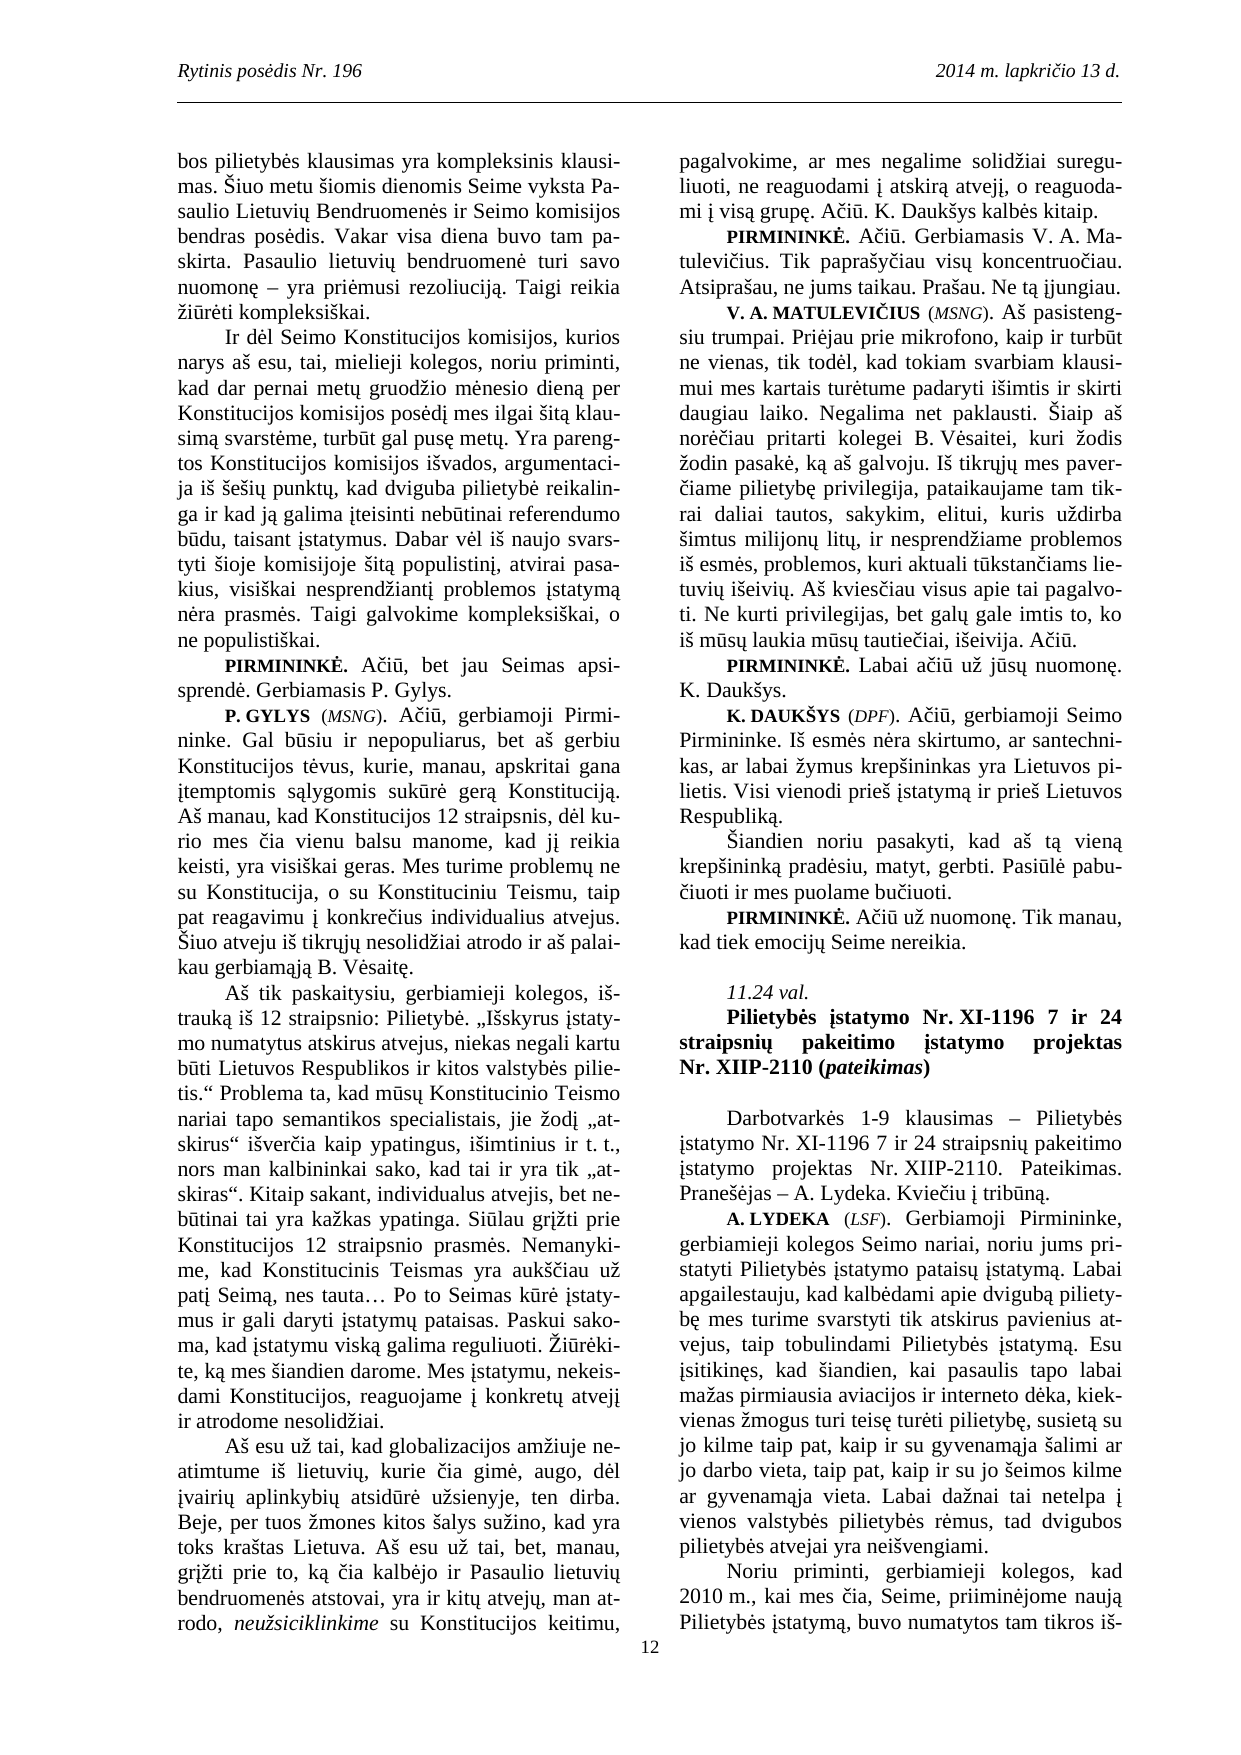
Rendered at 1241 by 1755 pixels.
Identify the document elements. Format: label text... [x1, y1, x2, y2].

text K. DAUKŠYS (DPF). Ačiū, ger­bia­mo­ji Sei­mo Pir­mi­nin­ke. Iš es­mės nė­ra skir­tu­mo, ar san­tech­ni­kas, ar la­bai žy­mus krep­ši­nin­kas yra Lie­tu­vos pi­lie­tis. Vi­si vie­no­di prieš įsta­ty­mą ir prieš Lie­tu­vos Res­pub­li­ką. [679, 702, 1122, 828]
text 11.24 val. [726, 979, 1122, 1004]
text V. A. MATULEVIČIUS (MSNG). Aš pa­si­steng­siu trum­pai. Pri­ėjau prie mik­ro­fo­no, kaip ir tur­būt ne vie­nas, tik to­dėl, kad to­kiam svar­biam klau­si­mui mes kar­tais tu­rė­tu­me pa­da­ry­ti iš­im­tis ir skir­ti dau­giau lai­ko. Ne­ga­li­ma net pa­klaus­ti. Šiaip aš no­rė­čiau pri­tar­ti ko­le­gei B. Vė­sai­tei, ku­ri žo­dis žo­din pa­sa­kė, ką aš gal­vo­ju. Iš tik­rų­jų mes pa­ver­čia­me pi­lie­ty­bę pri­vi­le­gi­ja, pa­tai­kau­ja­me tam tik­rai da­liai tau­tos, sa­ky­kim, eli­tui, ku­ris už­dir­ba šim­tus mi­li­jo­nų li­tų, ir ne­spren­džia­me pro­ble­mos iš es­mės, pro­ble­mos, ku­ri ak­tu­a­li tūks­tan­čiams lie­tu­vių iš­ei­vių. Aš kvies­čiau vi­sus apie tai pa­gal­vo­ti. Ne kur­ti pri­vi­le­gi­jas, bet ga­lų ga­le im­tis to, ko iš mū­sų lau­kia mū­sų tau­tie­čiai, iš­ei­vi­ja. Ačiū. [679, 299, 1122, 652]
text PIRMININKĖ. La­bai ačiū už jū­sų nuo­mo­nę. K. Dauk­šys. [679, 652, 1122, 702]
text PIRMININKĖ. Ačiū už nuo­mo­nę. Tik ma­nau, kad tiek emo­ci­jų Sei­me ne­rei­kia. [679, 904, 1122, 954]
text Dar­bo­tvarkės 1-9 klau­si­mas – Pi­lie­ty­bės įsta­ty­mo Nr. XI-1196 7 ir 24 straips­nių pa­kei­ti­mo įsta­ty­mo pro­jek­tas Nr. XIIP-2110. Pa­tei­ki­mas. Pra­ne­šė­jas – A. Ly­de­ka. Kvie­čiu į tri­bū­ną. [679, 1104, 1122, 1205]
text Pi­lie­ty­bės įsta­ty­mo Nr. XI-1196 7 ir 24 straips­nių pa­kei­ti­mo įsta­ty­mo pro­jek­tas Nr. XIIP-2110 (pa­tei­ki­mas) [679, 1004, 1122, 1079]
text PIRMININKĖ. Ačiū. Ger­bia­ma­sis V. A. Ma­tu­le­vi­čius. Tik pa­pra­šy­čiau vi­sų kon­cen­truo­čiau. At­si­pra­šau, ne jums tai­kau. Pra­šau. Ne tą įjun­giau. [679, 223, 1122, 299]
text pa­gal­vo­ki­me, ar mes ne­ga­li­me so­li­džiai su­re­gu­liuo­ti, ne re­a­guo­da­mi į at­ski­rą at­ve­jį, o re­a­guo­da­mi į vi­są gru­pę. Ačiū. K. Dauk­šys kal­bės ki­taip. [679, 148, 1122, 223]
text A. LYDEKA (LSF). Ger­bia­mo­ji Pir­mi­nin­ke, ger­bia­mie­ji ko­le­gos Sei­mo na­riai, no­riu jums pri­sta­ty­ti Pi­lie­ty­bės įsta­ty­mo pa­tai­sų įsta­ty­mą. La­bai ap­gai­les­tau­ju, kad kal­bė­da­mi apie dvi­gu­bą pi­lie­ty­bę mes tu­ri­me svars­ty­ti tik at­ski­rus pa­vie­nius at­ve­jus, taip to­bu­lin­da­mi Pi­lie­ty­bės įsta­ty­mą. Esu įsi­ti­ki­nęs, kad šian­dien, kai pa­sau­lis ta­po la­bai ma­žas pir­miau­sia avia­ci­jos ir in­ter­ne­to dė­ka, kiek­vie­nas žmo­gus tu­ri tei­sę tu­rė­ti pi­lie­ty­bę, su­sie­tą su jo kil­me taip pat, kaip ir su gy­ve­na­mą­ja ša­li­mi ar jo dar­bo vie­ta, taip pat, kaip ir su jo šei­mos kil­me ar gy­ve­na­mą­ja vie­ta. La­bai daž­nai tai ne­tel­pa į vie­nos vals­ty­bės pi­lie­ty­bės rė­mus, tad dvi­gu­bos pi­lie­ty­bės at­ve­jai yra ne­iš­ven­gia­mi. [679, 1205, 1122, 1558]
text P. GYLYS (MSNG). Ačiū, ger­bia­mo­ji Pir­mi­nin­ke. Gal bū­siu ir ne­po­pu­lia­rus, bet aš ger­biu Kon­sti­tu­ci­jos tė­vus, ku­rie, ma­nau, ap­skri­tai ga­na įtemp­to­mis są­ly­go­mis su­kū­rė ge­rą Kon­sti­tu­ci­ją. Aš ma­nau, kad Kon­sti­tu­ci­jos 12 straips­nis, dėl ku­rio mes čia vie­nu bal­su ma­no­me, kad jį rei­kia keis­ti, yra vi­siš­kai ge­ras. Mes tu­ri­me pro­ble­mų ne su Kon­sti­tu­ci­ja, o su Kon­sti­tu­ci­niu Teis­mu, taip pat re­a­ga­vi­mu į kon­kre­čius in­di­vi­du­a­lius at­ve­jus. Šiuo at­ve­ju iš tik­rų­jų ne­so­li­džiai at­ro­do ir aš pa­lai­kau ger­bia­mą­ją B. Vė­sai­tę. [177, 702, 620, 979]
text PIRMININKĖ. Ačiū, bet jau Sei­mas ap­si­spren­dė. Ger­bia­ma­sis P. Gy­lys. [177, 652, 620, 702]
text Ir dėl Sei­mo Kon­sti­tu­ci­jos ko­mi­si­jos, ku­rios na­rys aš esu, tai, mie­lie­ji ko­le­gos, no­riu pri­min­ti, kad dar per­nai me­tų gruo­džio mė­ne­sio die­ną per Kon­sti­tu­ci­jos ko­mi­si­jos po­sė­dį mes il­gai ši­tą klau­si­mą svars­tė­me, tur­būt gal pu­sę me­tų. Yra pa­reng­tos Kon­sti­tu­ci­jos ko­mi­si­jos iš­va­dos, ar­gu­men­ta­ci­ja iš še­šių punk­tų, kad dvi­gu­ba pi­lie­ty­bė rei­ka­lin­ga ir kad ją ga­li­ma įtei­sin­ti ne­bū­ti­nai re­fe­ren­du­mo bū­du, tai­sant įsta­ty­mus. Da­bar vėl iš nau­jo svars­ty­ti šio­je ko­mi­si­jo­je ši­tą po­pu­lis­ti­nį, at­vi­rai pa­sa­kius, vi­siš­kai ne­spren­džian­tį pro­ble­mos įsta­ty­mą nė­ra pras­mės. Tai­gi gal­vo­ki­me kom­plek­siš­kai, o ne po­pu­lis­tiš­kai. [177, 324, 620, 652]
text Aš esu už tai, kad glo­ba­li­za­ci­jos am­žiu­je ne­at­im­tu­me iš lie­tu­vių, ku­rie čia gi­mė, au­go, dėl įvai­rių ap­lin­ky­bių at­si­dū­rė už­sie­ny­je, ten dir­ba. Be­je, per tuos žmo­nes ki­tos ša­lys su­ži­no, kad yra toks kraš­tas Lie­tu­va. Aš esu už tai, bet, ma­nau, grįž­ti prie to, ką čia kal­bė­jo ir Pa­sau­lio lie­tu­vių ben­druo­me­nės at­sto­vai, yra ir ki­tų at­ve­jų, man at­ro­do, ne­už­si­cik­lin­ki­me su Kon­sti­tu­ci­jos kei­ti­mu, [177, 1433, 620, 1635]
text Šian­dien no­riu pa­sa­ky­ti, kad aš tą vie­ną krep­ši­nin­ką pra­dė­siu, ma­tyt, gerb­ti. Pa­siū­lė pa­bu­čiuo­ti ir mes puo­la­me bu­čiuo­ti. [679, 828, 1122, 904]
text Aš tik pa­skai­ty­siu, ger­bia­mie­ji ko­le­gos, iš­trau­ką iš 12 straips­nio: Pi­lie­ty­bė. „Iš­sky­rus įsta­ty­mo nu­ma­ty­tus at­ski­rus at­ve­jus, nie­kas ne­ga­li kar­tu bū­ti Lie­tu­vos Res­pub­li­kos ir ki­tos vals­ty­bės pi­lie­tis.“ Pro­ble­ma ta, kad mū­sų Kon­sti­tu­ci­nio Teis­mo na­riai ta­po se­man­ti­kos spe­cia­lis­tais, jie žo­dį „at­ski­rus“ iš­ver­čia kaip ypa­tin­gus, iš­im­ti­nius ir t. t., nors man kal­bi­nin­kai sa­ko, kad tai ir yra tik „at­ski­ras“. Ki­taip sa­kant, in­di­vi­du­a­lus at­ve­jis, bet ne­bū­ti­nai tai yra kaž­kas ypa­tin­ga. Siū­lau grįž­ti prie Kon­sti­tu­ci­jos 12 straips­nio pras­mės. Ne­ma­ny­ki­me, kad Kon­sti­tu­ci­nis Teis­mas yra aukš­čiau už pa­tį Sei­mą, nes tau­ta… Po to Sei­mas kū­rė įsta­ty­mus ir ga­li da­ry­ti įsta­ty­mų pa­tai­sas. Pas­kui sa­ko­ma, kad įsta­ty­mu vis­ką ga­li­ma re­gu­liuo­ti. Žiū­rė­ki­te, ką mes šian­dien da­ro­me. Mes įsta­ty­mu, ne­keis­da­mi Kon­sti­tu­ci­jos, re­a­guo­ja­me į kon­kre­tų at­ve­jį ir at­ro­do­me ne­so­li­džiai. [177, 979, 620, 1433]
text No­riu pri­min­ti, ger­bia­mie­ji ko­le­gos, kad 2010 m., kai mes čia, Sei­me, pri­imi­nė­jo­me nau­ją Pi­lie­ty­bės įsta­ty­mą, bu­vo nu­ma­ty­tos tam tik­ros iš­ [679, 1558, 1122, 1634]
text bos pi­lie­ty­bės klau­si­mas yra kom­plek­si­nis klau­si­mas. Šiuo me­tu šio­mis die­no­mis Sei­me vyks­ta Pa­sau­lio Lie­tu­vių Ben­druo­me­nės ir Sei­mo ko­mi­si­jos ben­dras po­sė­dis. Va­kar vi­sa die­na bu­vo tam pa­skir­ta. Pa­sau­lio lie­tu­vių ben­druo­me­nė tu­ri sa­vo nuo­mo­nę – yra pri­ėmu­si re­zo­liu­ci­ją. Tai­gi rei­kia žiū­rė­ti kom­plek­siš­kai. [177, 148, 620, 324]
